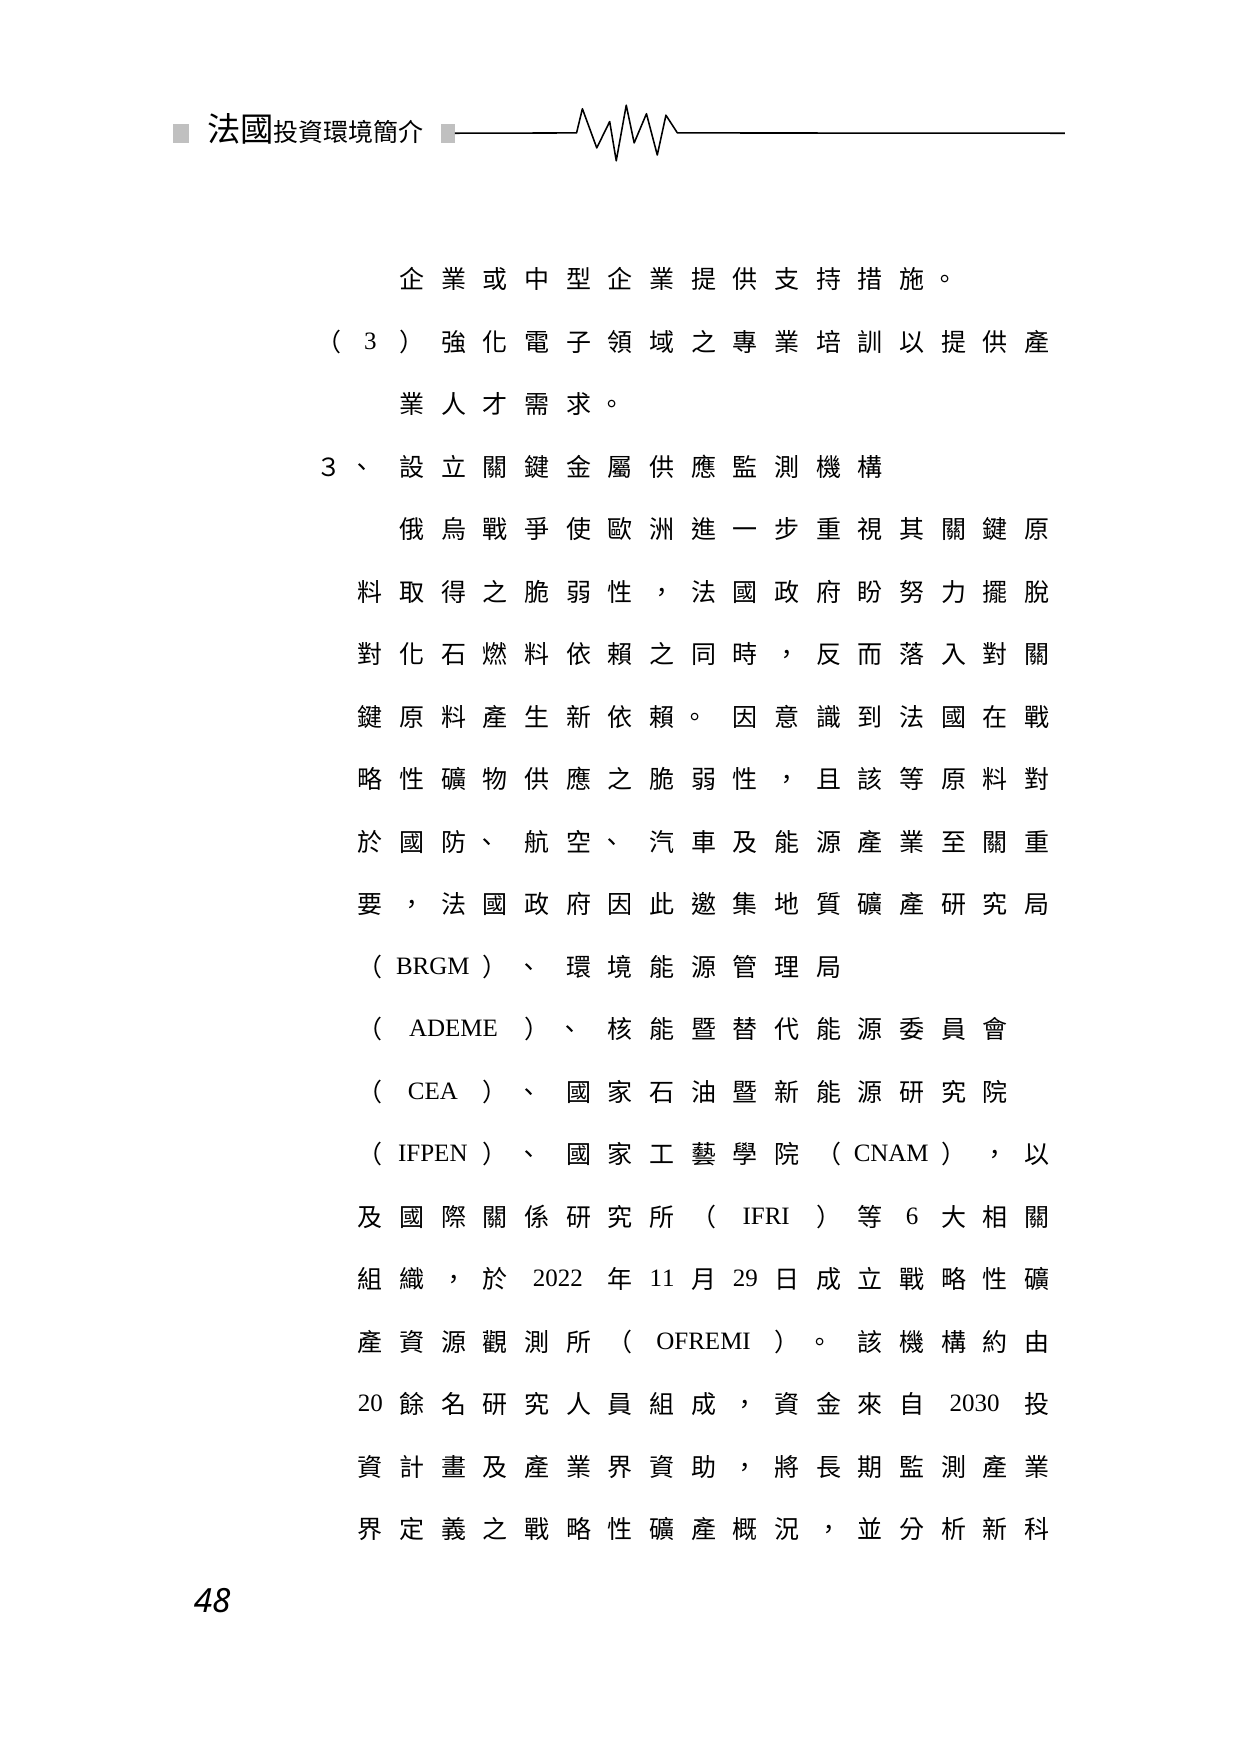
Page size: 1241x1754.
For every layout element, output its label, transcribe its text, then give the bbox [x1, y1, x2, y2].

text ３、設立關鍵金屬供應監測機構 [281, 424, 1058, 486]
text 俄烏戰爭使歐洲進一步重視其關鍵原料取得之脆弱性，法國政府盼努力擺脫對化石燃料依賴之同時，反而落入對關鍵原料產生新依賴。因意識到法國在戰略性礦物供應之脆弱性，且該等原料對於國防、航空、汽車及能源產業至關重要，法國政府因此邀集地質礦產研究局（BRGM）、環境能源管理局（ADEME）、核能暨替代能源委員會（CEA）、國家石油暨新能源研究院（IFPEN）、國家工藝學院（CNAM），以及國際關係研究所（IFRI）等6大相關組織，於2022年11月29日成立戰略性礦產資源觀測所（OFREMI）。該機構約由20餘名研究人員組成，資金來自2030投資計畫及產業界資助，將長期監測產業界定義之戰略性礦產概況，並分析新科 [330, 486, 1058, 1549]
text 企業或中型企業提供支持措施。 [330, 236, 1058, 299]
text （3）強化電子領域之專業培訓以提供產業人才需求。 [306, 299, 1058, 424]
